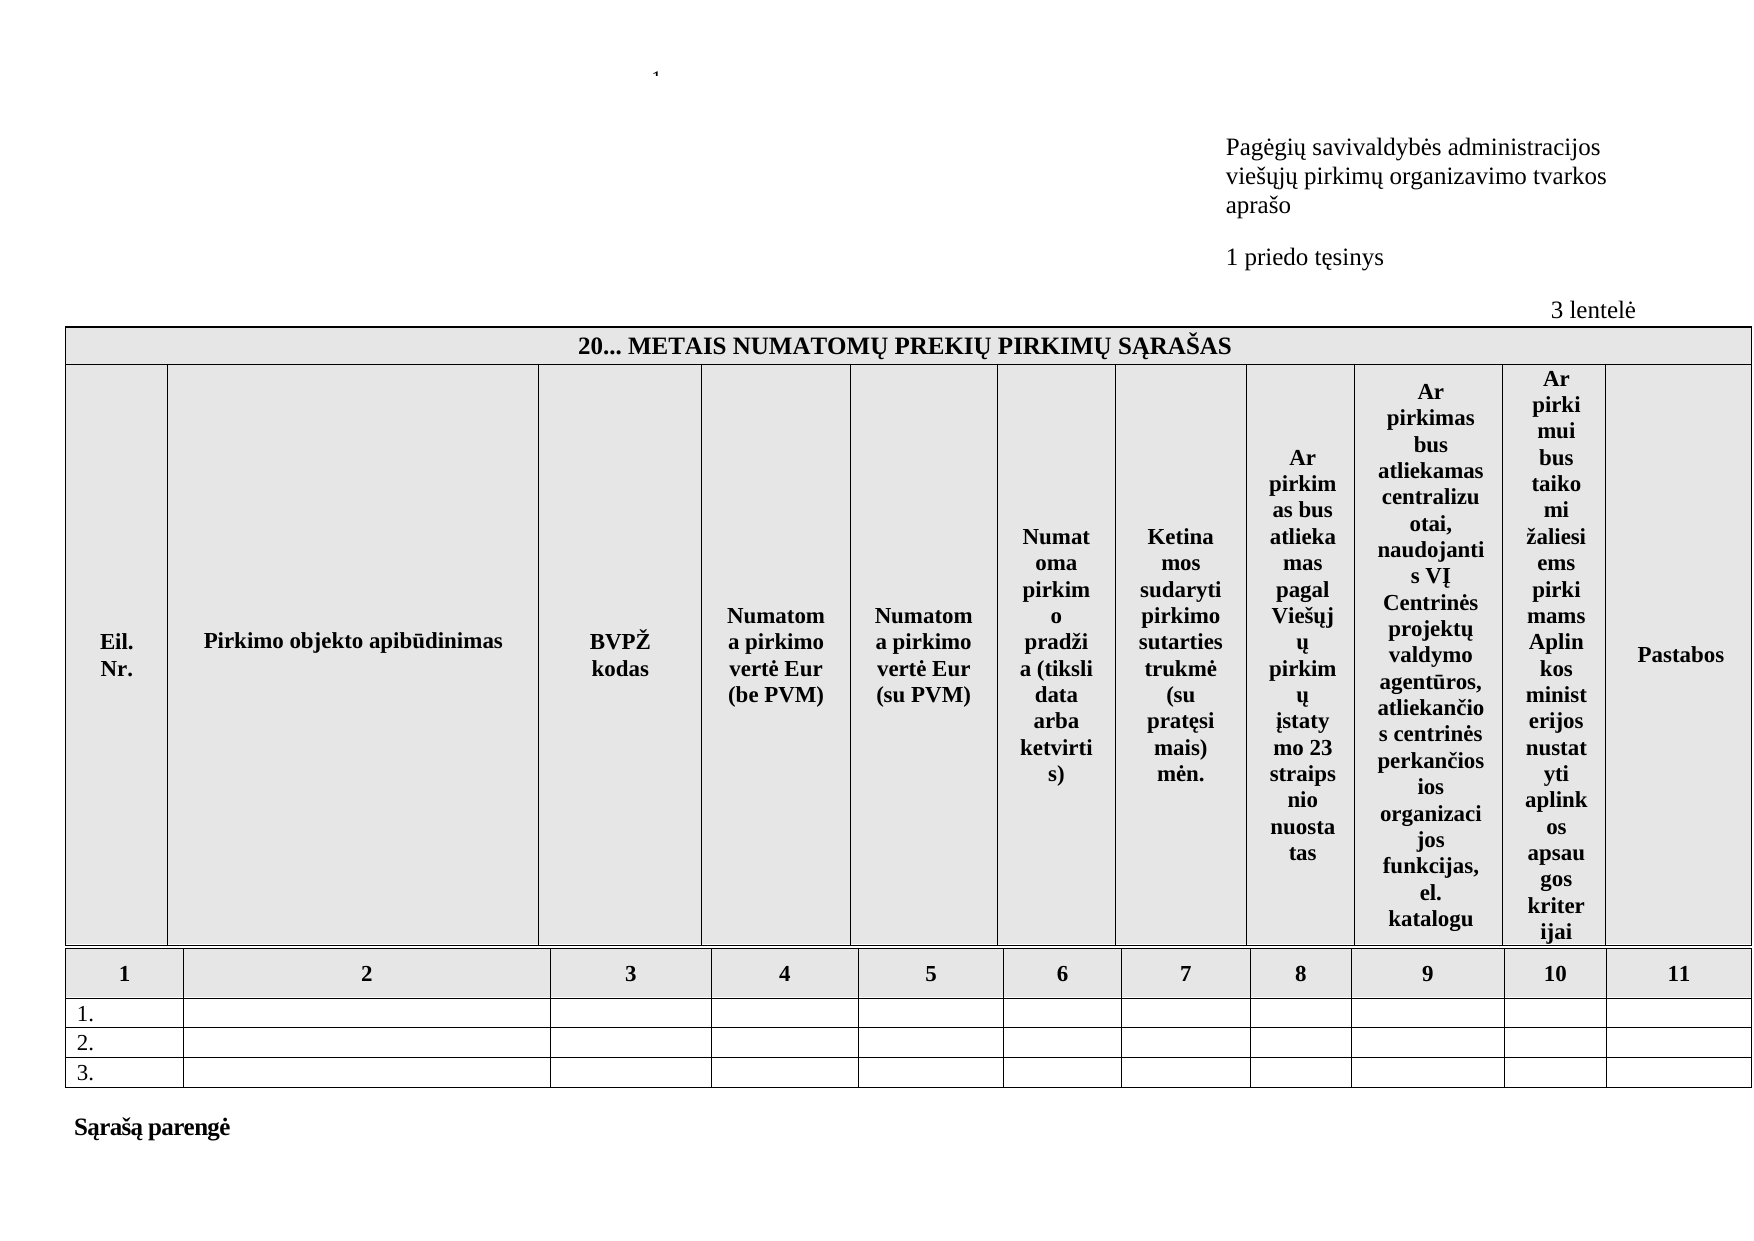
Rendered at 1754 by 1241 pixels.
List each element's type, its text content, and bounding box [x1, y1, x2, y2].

table_cell [1505, 1058, 1606, 1087]
table_header 20... METAIS NUMATOMŲ PREKIŲ PIRKIMŲ SĄRAŠAS [66, 328, 1751, 364]
table_header 3 [551, 949, 711, 997]
table_cell [1251, 1058, 1351, 1087]
table_header 1 [66, 949, 183, 997]
table_cell [551, 1028, 711, 1057]
table_cell [1004, 999, 1121, 1027]
table_cell [551, 1058, 711, 1087]
table_cell [712, 1058, 858, 1087]
table_cell [1505, 999, 1606, 1027]
table_cell [1122, 1058, 1250, 1087]
table_cell Pirkimo objekto apibūdinimas [168, 365, 538, 944]
table_cell Ar pirkimas bus atliekamas centralizuotai, naudojantis VĮ Centrinės projektų valdymo agentūros, atliekančios centrinės perkančiosios organizacijos funkcijas, el. katalogu [1355, 365, 1502, 944]
table_cell [1352, 1058, 1504, 1087]
text Sąrašą parengė [74, 1112, 1636, 1141]
table_cell [859, 1058, 1003, 1087]
table_header 5 [859, 949, 1003, 997]
table_cell Numatoma pirkimo vertė Eur (be PVM) [702, 365, 850, 944]
table_cell [1352, 999, 1504, 1027]
table_header 4 [712, 949, 858, 997]
table_header 7 [1122, 949, 1250, 997]
table_cell Ketinamos sudaryti pirkimo sutarties trukmė (su pratęsimais) mėn. [1116, 365, 1246, 944]
table_cell [184, 1028, 550, 1057]
table_header 11 [1607, 949, 1751, 997]
text Pagėgių savivaldybės administracijos viešųjų pirkimų organizavimo tvarkos aprašo [1226, 132, 1636, 218]
table_cell [1251, 999, 1351, 1027]
table_cell [184, 999, 550, 1027]
table_cell 1. [66, 999, 183, 1027]
table_cell Numatoma pirkimo pradžia (tiksli data arba ketvirtis) [998, 365, 1115, 944]
table_cell [1122, 999, 1250, 1027]
table_header 8 [1251, 949, 1351, 997]
table_cell [859, 1028, 1003, 1057]
table_cell Numatoma pirkimo vertė Eur (su PVM) [851, 365, 997, 944]
table_header 9 [1352, 949, 1504, 997]
table_cell BVPŽ kodas [539, 365, 701, 944]
table_cell Ar pirkimas bus atliekamas pagal Viešųjų pirkimų įstatymo 23 straipsnio nuostatas [1247, 365, 1354, 944]
table_cell Ar pirkimui bus taikomi žaliesiems pirkimams Aplinkos ministerijos nustatyti aplinkos apsaugos kriterijai [1503, 365, 1605, 944]
table_cell [1607, 1028, 1751, 1057]
table_header 2 [184, 949, 550, 997]
table_cell [1352, 1028, 1504, 1057]
table_cell [712, 1028, 858, 1057]
table_header 6 [1004, 949, 1121, 997]
table_header 10 [1505, 949, 1606, 997]
table_cell Pastabos [1606, 365, 1751, 944]
table_cell [184, 1058, 550, 1087]
table_cell [1122, 1028, 1250, 1057]
table_cell [1004, 1028, 1121, 1057]
table_cell [1251, 1028, 1351, 1057]
table_cell [551, 999, 711, 1027]
table_cell [712, 999, 858, 1027]
text 1 priedo tęsinys [1226, 242, 1636, 271]
table_cell [1505, 1028, 1606, 1057]
table_cell 2. [66, 1028, 183, 1057]
table_cell Eil. Nr. [66, 365, 167, 944]
text 3 lentelė [74, 295, 1636, 324]
table_cell [1607, 1058, 1751, 1087]
table_cell [1004, 1058, 1121, 1087]
table_cell [1607, 999, 1751, 1027]
table_cell [859, 999, 1003, 1027]
table_cell 3. [66, 1058, 183, 1087]
